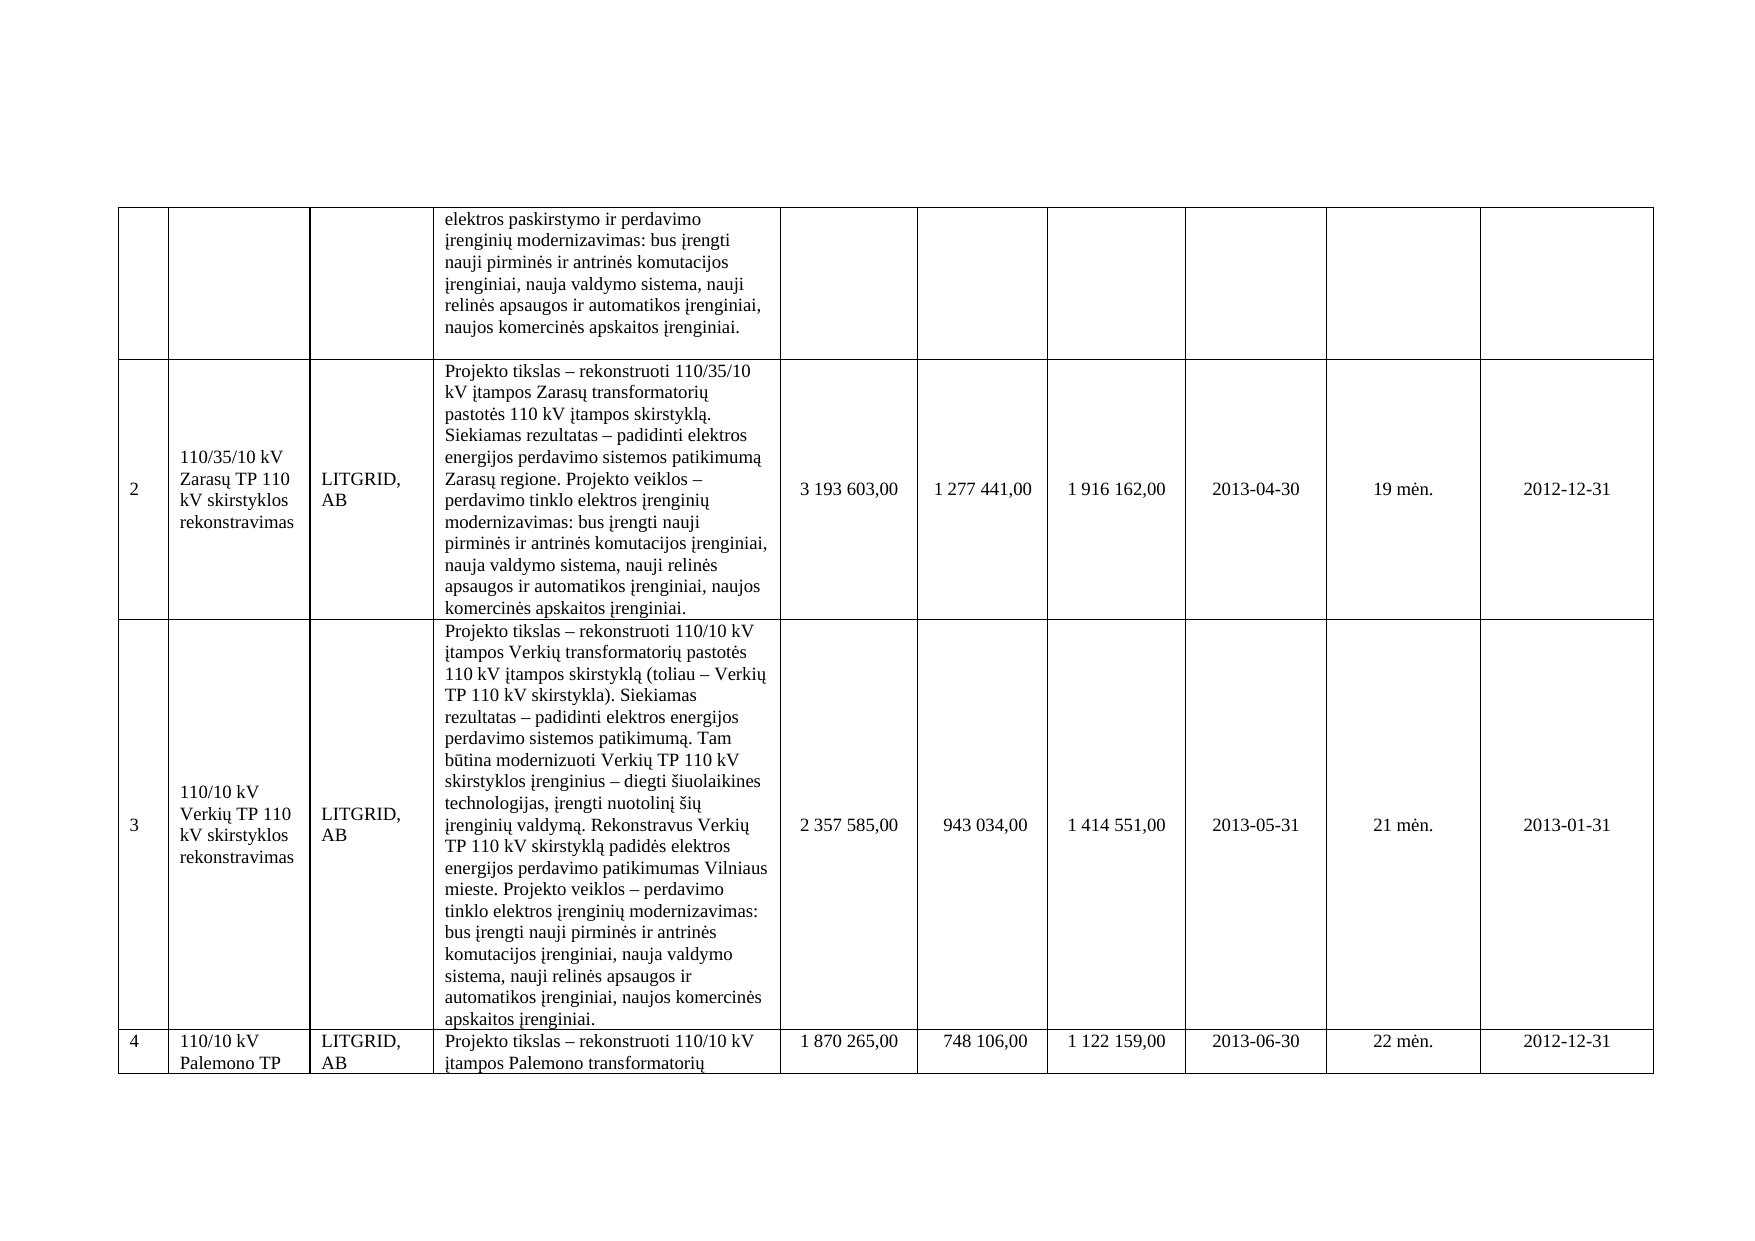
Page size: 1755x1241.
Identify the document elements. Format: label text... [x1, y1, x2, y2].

table_cell [918, 208, 1047, 359]
table_cell [1327, 208, 1480, 359]
table_cell 22 mėn. [1327, 1030, 1480, 1073]
table_cell [169, 208, 309, 359]
table_cell 4 [119, 1030, 168, 1073]
table_cell 1 916 162,00 [1048, 360, 1185, 618]
table_cell 3 [119, 620, 168, 1029]
table_cell 19 mėn. [1327, 360, 1480, 618]
table_cell 1 414 551,00 [1048, 620, 1185, 1029]
table_cell 2013-05-31 [1186, 620, 1326, 1029]
table_cell Projekto tikslas – rekonstruoti 110/10 kV įtampos Palemono transformatorių [434, 1030, 780, 1073]
table_cell [311, 208, 433, 359]
table_cell [1186, 208, 1326, 359]
table_cell LITGRID, AB [311, 620, 433, 1029]
table_cell 2 [119, 360, 168, 618]
table_cell [781, 208, 917, 359]
table_cell 2013-06-30 [1186, 1030, 1326, 1073]
table_cell 2013-01-31 [1481, 620, 1653, 1029]
table_cell LITGRID, AB [311, 360, 433, 618]
table_cell 2012-12-31 [1481, 360, 1653, 618]
table_cell Projekto tikslas – rekonstruoti 110/35/10 kV įtampos Zarasų transformatorių pastotės 110 kV įtampos skirstyklą. Siekiamas rezultatas – padidinti elektros energijos perdavimo sistemos patikimumą Zarasų regione. Projekto veiklos – perdavimo tinklo elektros įrenginių modernizavimas: bus įrengti nauji pirminės ir antrinės komutacijos įrenginiai, nauja valdymo sistema, nauji relinės apsaugos ir automatikos įrenginiai, naujos komercinės apskaitos įrenginiai. [434, 360, 780, 618]
table_cell 2013-04-30 [1186, 360, 1326, 618]
table_cell 943 034,00 [918, 620, 1047, 1029]
table_cell 3 193 603,00 [781, 360, 917, 618]
table_cell elektros paskirstymo ir perdavimo įrenginių modernizavimas: bus įrengti nauji pirminės ir antrinės komutacijos įrenginiai, nauja valdymo sistema, nauji relinės apsaugos ir automatikos įrenginiai, naujos komercinės apskaitos įrenginiai. [434, 208, 780, 359]
table_cell [119, 208, 168, 359]
table_cell Projekto tikslas – rekonstruoti 110/10 kV įtampos Verkių transformatorių pastotės 110 kV įtampos skirstyklą (toliau – Verkių TP 110 kV skirstykla). Siekiamas rezultatas – padidinti elektros energijos perdavimo sistemos patikimumą. Tam būtina modernizuoti Verkių TP 110 kV skirstyklos įrenginius – diegti šiuolaikines technologijas, įrengti nuotolinį šių įrenginių valdymą. Rekonstravus Verkių TP 110 kV skirstyklą padidės elektros energijos perdavimo patikimumas Vilniaus mieste. Projekto veiklos – perdavimo tinklo elektros įrenginių modernizavimas: bus įrengti nauji pirminės ir antrinės komutacijos įrenginiai, nauja valdymo sistema, nauji relinės apsaugos ir automatikos įrenginiai, naujos komercinės apskaitos įrenginiai. [434, 620, 780, 1029]
table_cell 110/10 kV Verkių TP 110 kV skirstyklos rekonstravimas [169, 620, 309, 1029]
table_cell 2012-12-31 [1481, 1030, 1653, 1073]
table_cell 110/35/10 kV Zarasų TP 110 kV skirstyklos rekonstravimas [169, 360, 309, 618]
table_cell 1 277 441,00 [918, 360, 1047, 618]
table_cell 2 357 585,00 [781, 620, 917, 1029]
table_cell 110/10 kV Palemono TP [169, 1030, 309, 1073]
table_cell [1048, 208, 1185, 359]
table_cell 1 870 265,00 [781, 1030, 917, 1073]
table_cell 21 mėn. [1327, 620, 1480, 1029]
table_cell 748 106,00 [918, 1030, 1047, 1073]
table_cell [1481, 208, 1653, 359]
table_cell 1 122 159,00 [1048, 1030, 1185, 1073]
table_cell LITGRID, AB [311, 1030, 433, 1073]
